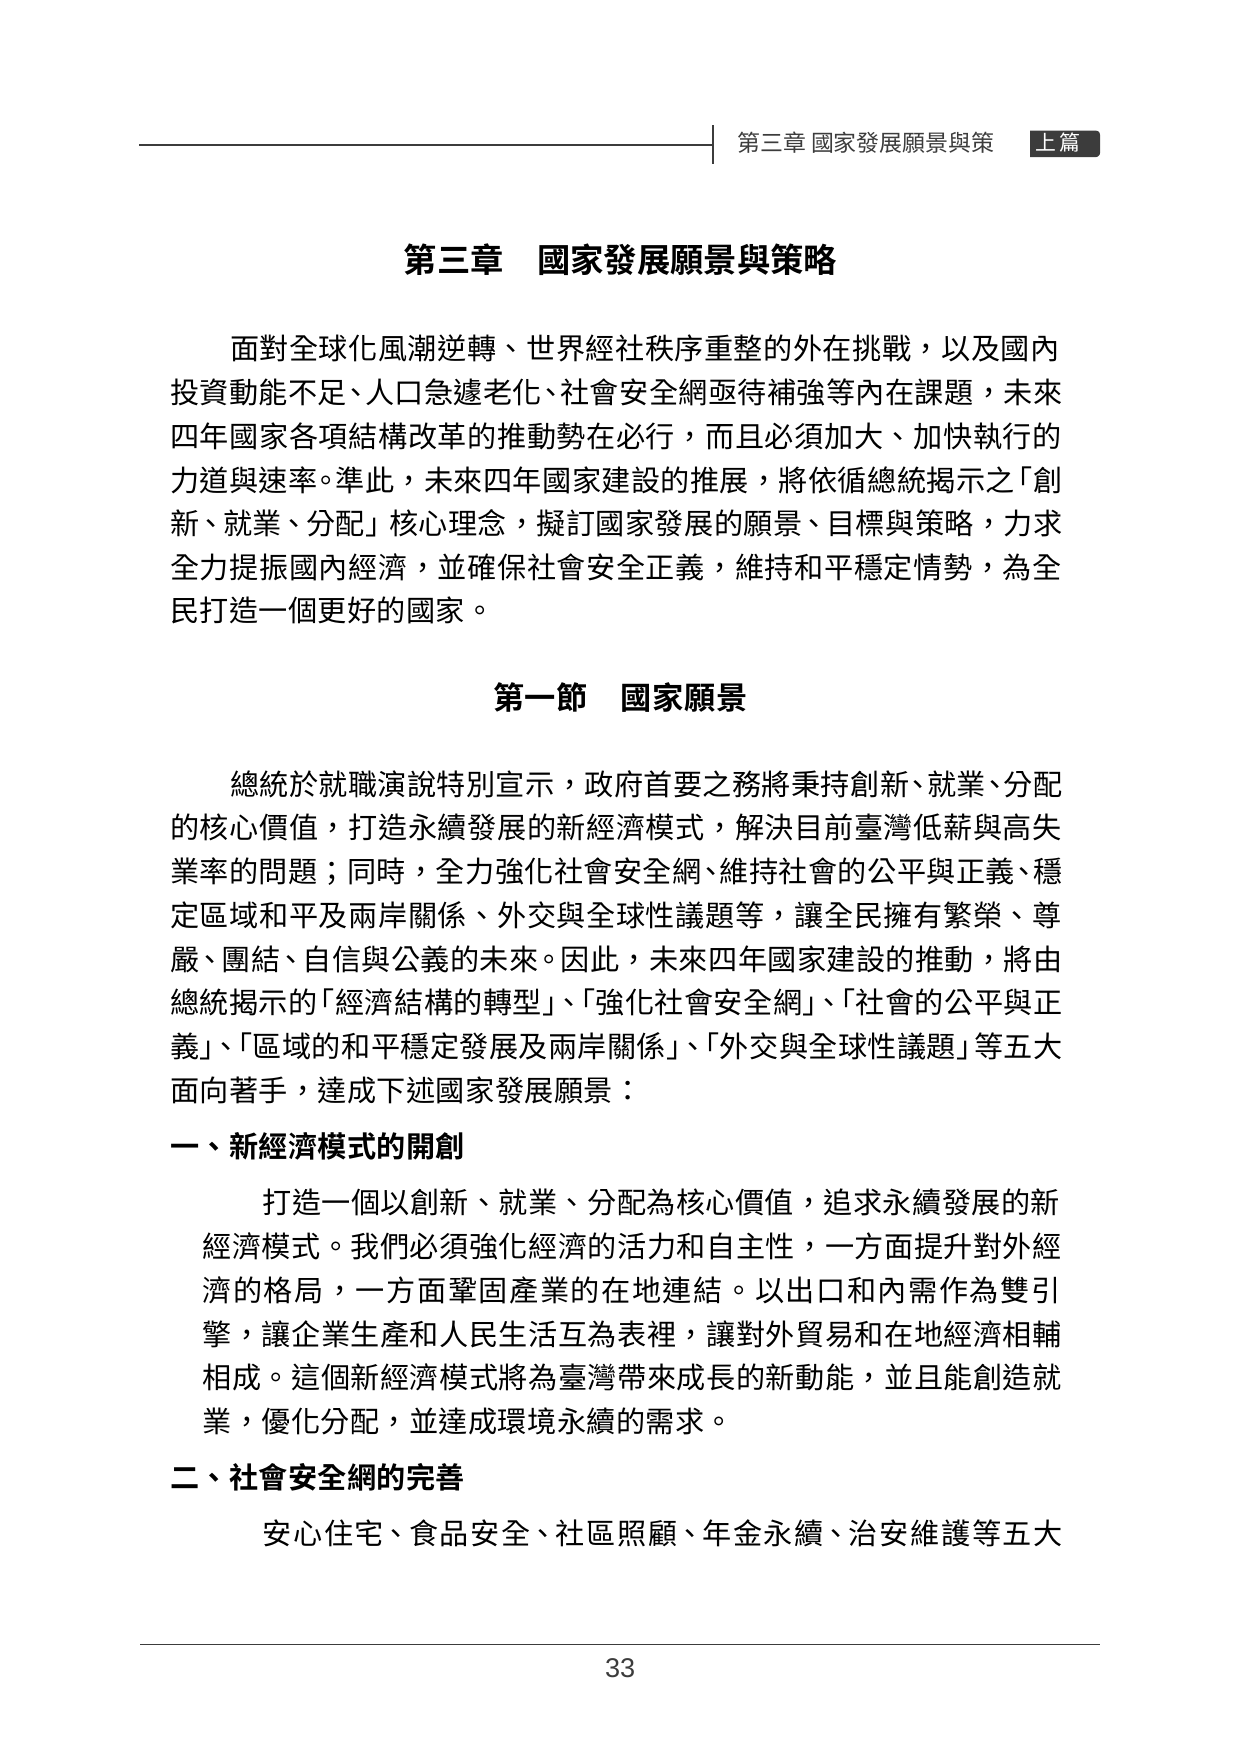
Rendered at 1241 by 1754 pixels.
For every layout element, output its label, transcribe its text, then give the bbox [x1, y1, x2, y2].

subtitle 一、新經濟模式的開創 [170, 1123, 1063, 1166]
subtitle 第三章 國家發展願景與策略 [177, 236, 1063, 281]
text 安心住宅、食品安全、社區照顧、年金永續、治安維護等五大 [202, 1510, 1063, 1554]
subtitle 第一節 國家願景 [177, 675, 1063, 716]
text 總統於就職演說特別宣示，政府首要之務將秉持創新、就業、分配的核心價值，打造永續發展的新經濟模式，解決目前臺灣低薪與高失業率的問題；同時，全力強化社會安全網、維持社會的公平與正義、穩定區域和平及兩岸關係、外交與全球性議題等，讓全民擁有繁榮、尊嚴、團結、自信與公義的未來。因此，未來四年國家建設的推動，將由總統揭示的「經濟結構的轉型」、「強化社會安全網」、「社會的公平與正義」、「區域的和平穩定發展及兩岸關係」、「外交與全球性議題」等五大面向著手，達成下述國家發展願景： [170, 760, 1063, 1110]
subtitle 二、社會安全網的完善 [170, 1454, 1063, 1498]
text 面對全球化風潮逆轉、世界經社秩序重整的外在挑戰，以及國內投資動能不足、人口急遽老化、社會安全網亟待補強等內在課題，未來四年國家各項結構改革的推動勢在必行，而且必須加大、加快執行的力道與速率。準此，未來四年國家建設的推展，將依循總統揭示之「創新、就業、分配」核心理念，擬訂國家發展的願景、目標與策略，力求全力提振國內經濟，並確保社會安全正義，維持和平穩定情勢，為全民打造一個更好的國家。 [170, 325, 1063, 631]
text 打造一個以創新、就業、分配為核心價值，追求永續發展的新經濟模式。我們必須強化經濟的活力和自主性，一方面提升對外經濟的格局，一方面鞏固產業的在地連結。以出口和內需作為雙引擎，讓企業生產和人民生活互為表裡，讓對外貿易和在地經濟相輔相成。這個新經濟模式將為臺灣帶來成長的新動能，並且能創造就業，優化分配，並達成環境永續的需求。 [202, 1179, 1063, 1441]
